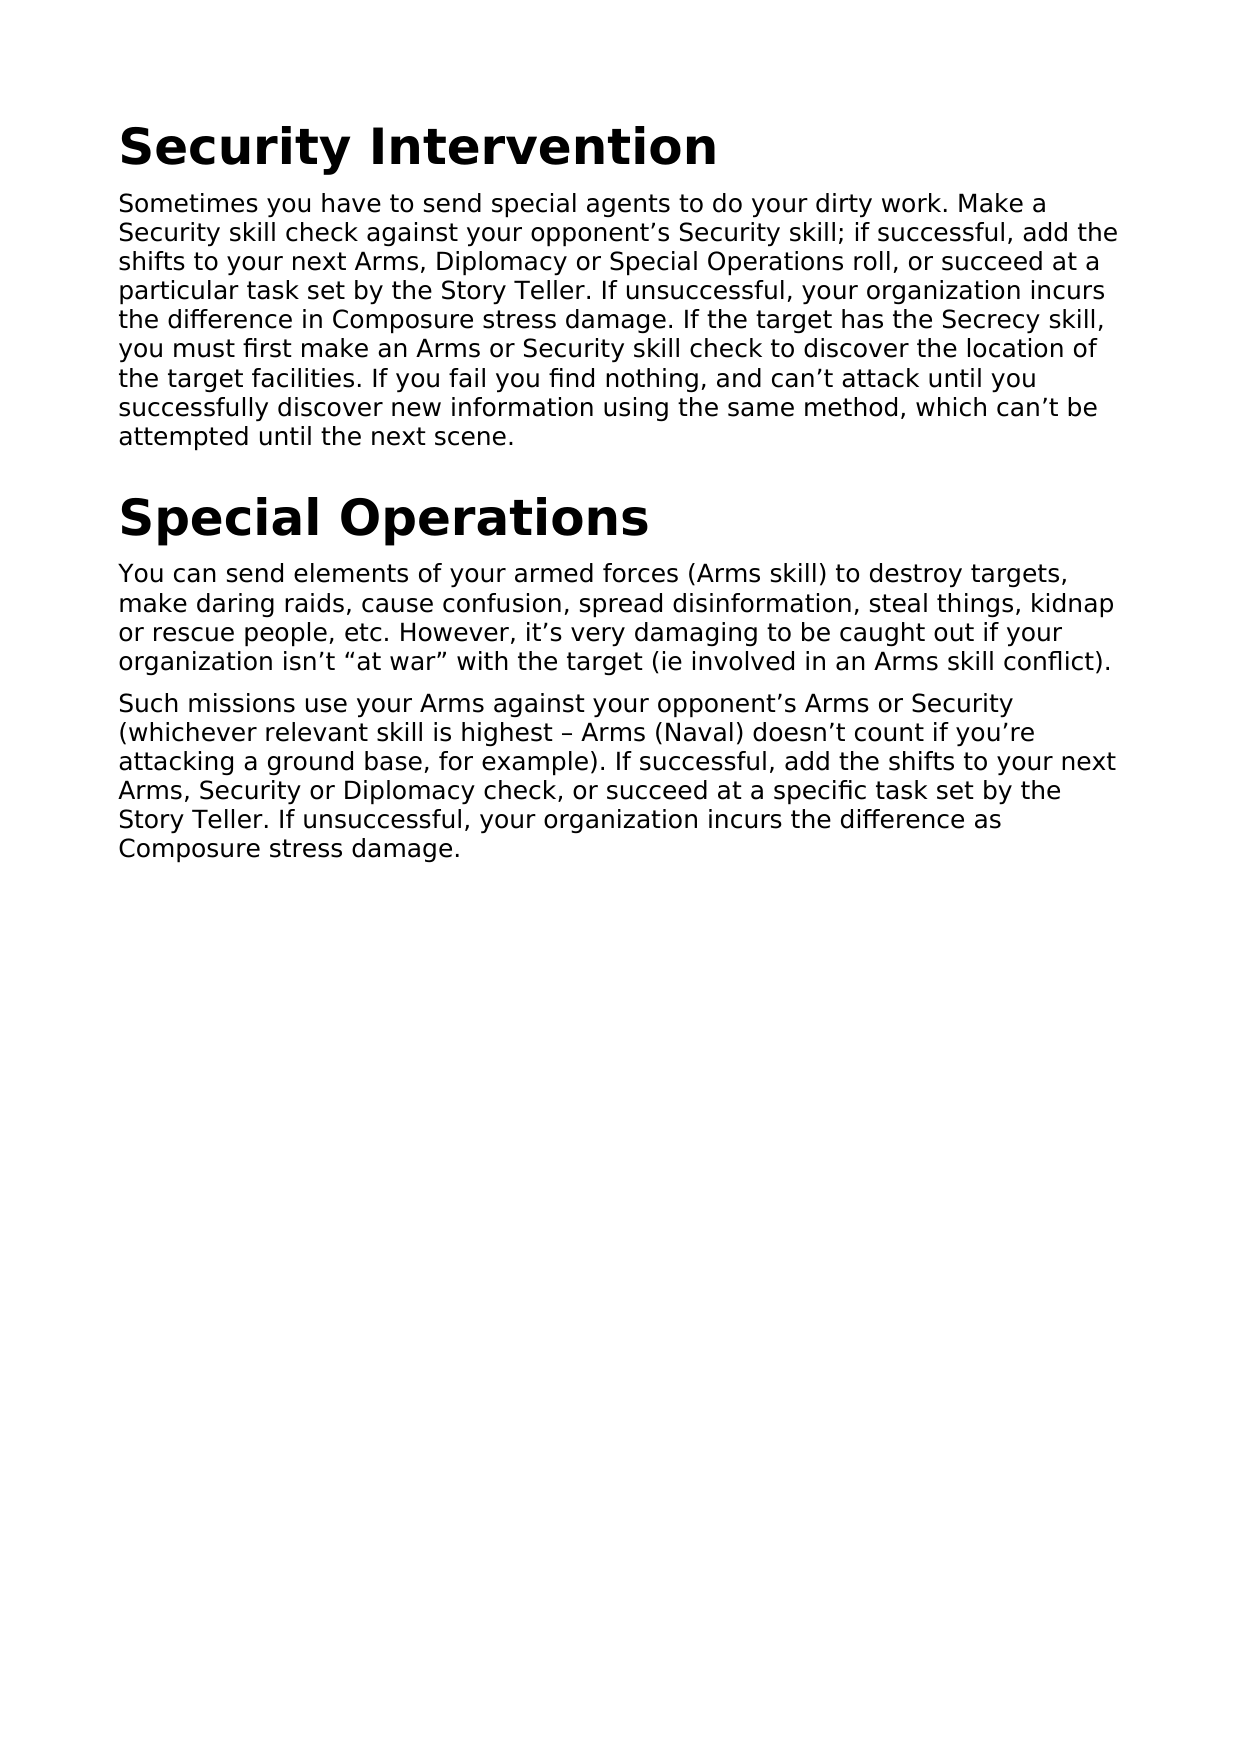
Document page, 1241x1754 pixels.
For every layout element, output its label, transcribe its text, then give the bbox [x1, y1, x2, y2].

text Such missions use your Arms against your opponent’s Arms or Security (whichever relevant skill is highest – Arms (Naval) doesn’t count if you’re attacking a ground base, for example). If successful, add the shifts to your next Arms, Security or Diplomacy check, or succeed at a specific task set by the Story Teller. If unsuccessful, your organization incurs the difference as Composure stress damage. [118, 689, 1122, 864]
subtitle Security Intervention [118, 118, 1122, 176]
text Sometimes you have to send special agents to do your dirty work. Make a Security skill check against your opponent’s Security skill; if successful, add the shifts to your next Arms, Diplomacy or Special Operations roll, or succeed at a particular task set by the Story Teller. If unsuccessful, your organization incurs the difference in Composure stress damage. If the target has the Secrecy skill, you must first make an Arms or Security skill check to discover the location of the target facilities. If you fail you find nothing, and can’t attack until you successfully discover new information using the same method, which can’t be attempted until the next scene. [118, 189, 1122, 451]
subtitle Special Operations [118, 489, 1122, 547]
text You can send elements of your armed forces (Arms skill) to destroy targets, make daring raids, cause confusion, spread disinformation, steal things, kidnap or rescue people, etc. However, it’s very damaging to be caught out if your organization isn’t “at war” with the target (ie involved in an Arms skill conflict). [118, 559, 1122, 676]
